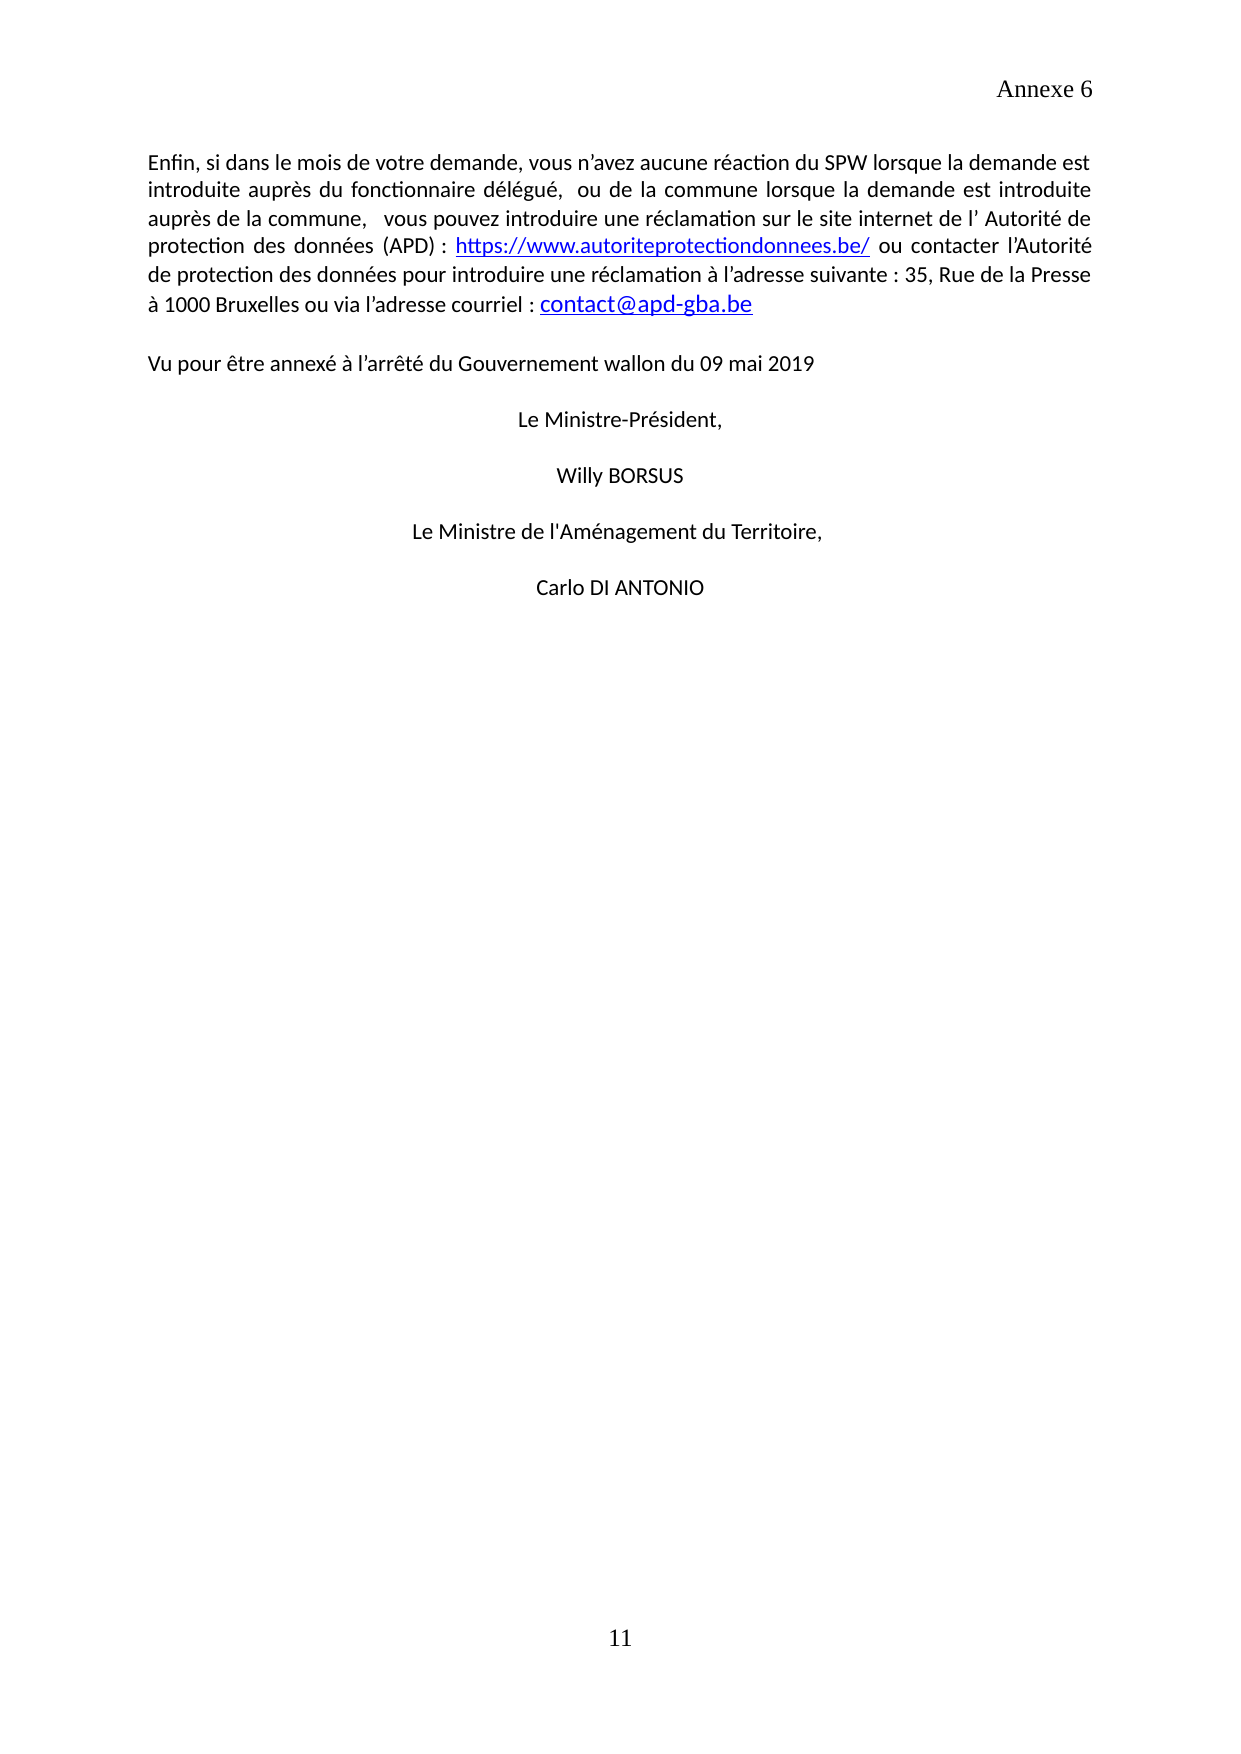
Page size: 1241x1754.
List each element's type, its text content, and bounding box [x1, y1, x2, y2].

list Le Ministre de l'Aménagement du Territoire, [148, 517, 1093, 545]
list Le Ministre-Président, [148, 405, 1093, 433]
text Enfin, si dans le mois de votre demande, vous n’avez aucune réaction du SPW lorsque la demande est introduite auprès du fonctionnaire délégué, ou de la commune lorsque la demande est introduite auprès de la commune, vous pouvez introduire une réclamation sur le site internet de l’ Autorité de protection des données (APD) : https://www.autoriteprotectiondonnees.be/ ou contacter l’Autorité de protection des données pour introduire une réclamation à l’adresse suivante : 35, Rue de la Presse à 1000 Bruxelles ou via l’adresse courriel : contact@apd-gba.be [148, 148, 1093, 318]
list Carlo DI ANTONIO [148, 573, 1093, 601]
text Vu pour être annexé à l’arrêté du Gouvernement wallon du 09 mai 2019 [148, 349, 1093, 377]
list Willy BORSUS [148, 461, 1093, 489]
